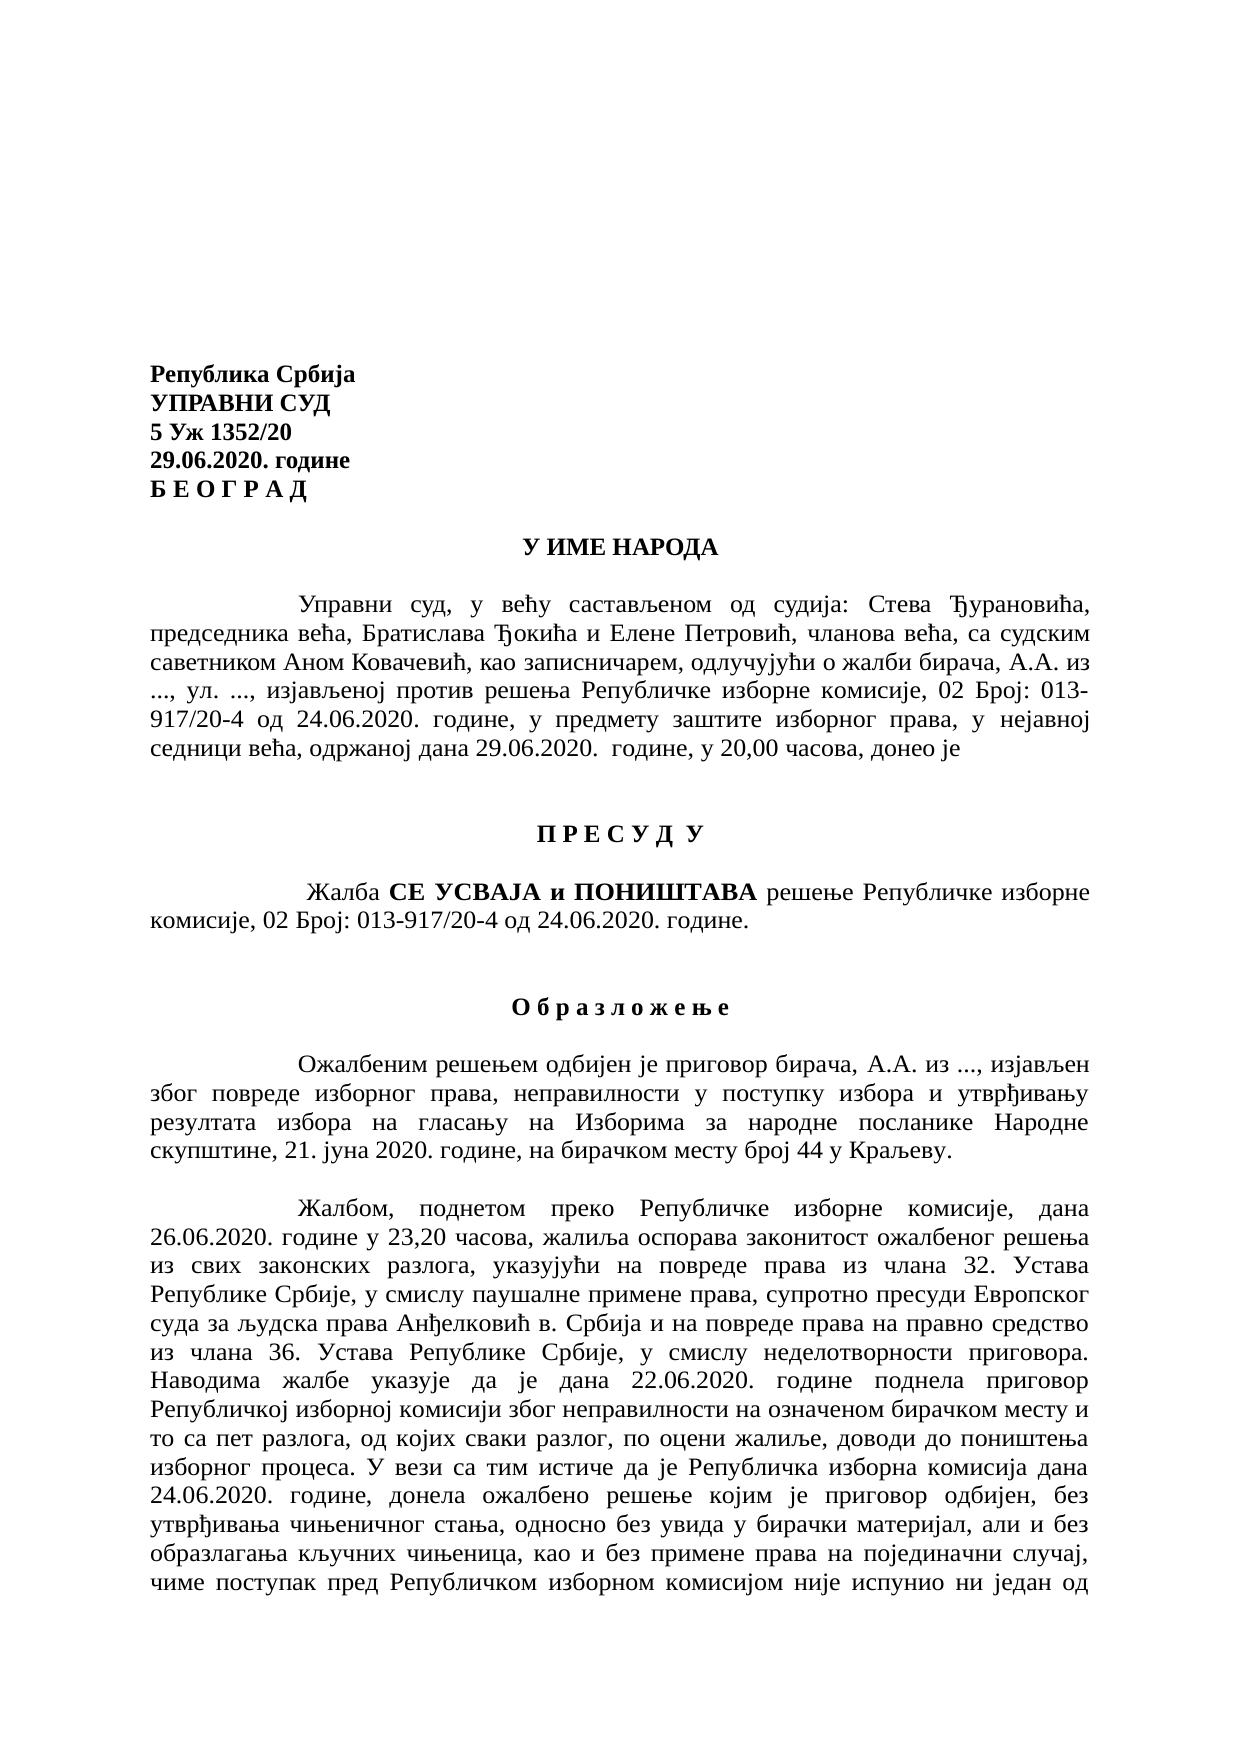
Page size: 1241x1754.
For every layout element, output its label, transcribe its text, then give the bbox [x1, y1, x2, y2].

text О б р а з л о ж е њ е [150, 992, 1090, 1020]
text 29.06.2020. године [150, 445, 1090, 474]
text Б Е О Г Р А Д [150, 474, 1090, 503]
text П Р Е С У Д У [150, 819, 1090, 848]
text У ИМЕ НАРОДА [150, 532, 1090, 560]
text Жалбом, поднетом преко Републичке изборне комисије, дана 26.06.2020. године у 23,20 часова, жалиља оспорава законитост ожалбеног решења из свих законских разлога, указујући на повреде права из члана 32. Устава Републике Србије, у смислу паушалне примене права, супротно пресуди Европског суда за људска права Анђелковић в. Србија и на повреде права на правно средство из члана 36. Устава Републике Србије, у смислу неделотворности приговора. Наводима жалбе указује да је дана 22.06.2020. године поднела приговор Републичкој изборној комисији због неправилности на означеном бирачком месту и то са пет разлога, од којих сваки разлог, по оцени жалиље, доводи до поништења изборног процеса. У вези са тим истиче да је Републичка изборна комисија дана 24.06.2020. године, донела ожалбено решење којим је приговор одбијен, без утврђивања чињеничног стања, односно без увида у бирачки материјал, али и без образлагања кључних чињеница, као и без примене права на појединачни случај, чиме поступак пред Републичком изборном комисијом није испунио ни један од [150, 1193, 1090, 1595]
text УПРАВНИ СУД [150, 388, 1090, 417]
text Управни суд, у већу састављеном од судија: Стева Ђурановића, председника већа, Братислава Ђокића и Елене Петровић, чланова већа, са судским саветником Аном Ковачевић, као записничарем, одлучујући о жалби бирача, А.А. из ..., ул. ..., изјављеној против решења Републичке изборне комисије, 02 Број: 013-917/20-4 од 24.06.2020. године, у предмету заштите изборног права, у нејавној седници већа, одржаној дана 29.06.2020. године, у 20,00 часова, донео је [150, 589, 1090, 762]
text Жалба СЕ УСВАЈА и ПОНИШТАВА решење Републичке изборне комисије, 02 Број: 013-917/20-4 од 24.06.2020. године. [150, 877, 1090, 934]
text Република Србија [150, 148, 1090, 388]
text Ожалбеним решењем одбијен је приговор бирача, А.А. из ..., изјављен због повреде изборног права, неправилности у поступку избора и утврђивању резултата избора на гласању на Изборима за народне посланике Народне скупштине, 21. јуна 2020. године, на бирачком месту број 44 у Краљеву. [150, 1049, 1090, 1164]
text 5 Уж 1352/20 [150, 417, 1090, 445]
